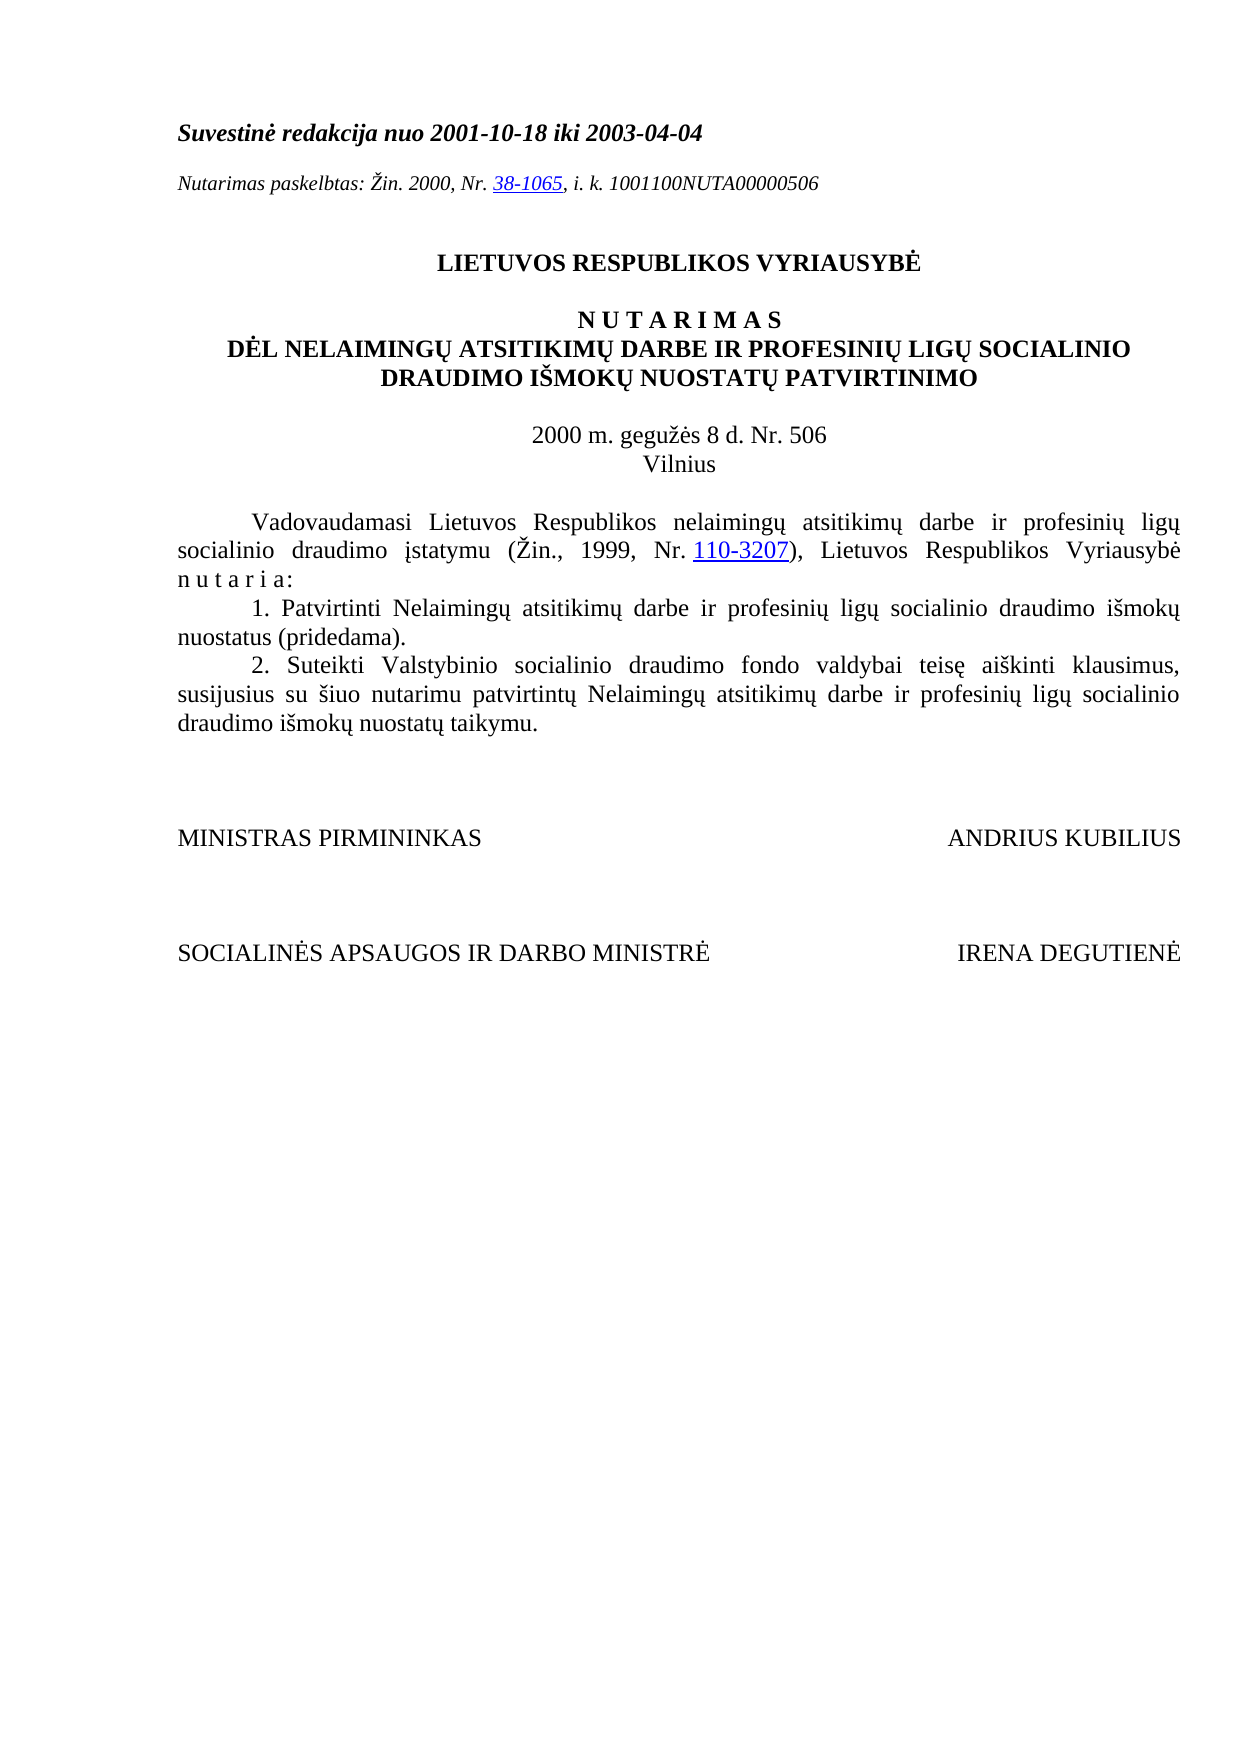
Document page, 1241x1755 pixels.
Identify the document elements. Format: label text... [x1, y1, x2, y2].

text Suvestinė redakcija nuo 2001-10-18 iki 2003-04-04 [177, 118, 1181, 147]
text N U T A R I M A S [177, 305, 1181, 334]
text Ministras Pirmininkas Andrius Kubilius [177, 823, 1181, 852]
text 1. Patvirtinti Nelaimingų atsitikimų darbe ir profesinių ligų socialinio draudimo išmokų nuostatus (pridedama). [177, 593, 1181, 650]
text 2. Suteikti Valstybinio socialinio draudimo fondo valdybai teisę aiškinti klausimus, susijusius su šiuo nutarimu patvirtintų Nelaimingų atsitikimų darbe ir profesinių ligų socialinio draudimo išmokų nuostatų taikymu. [177, 650, 1181, 737]
text Nutarimas paskelbtas: Žin. 2000, Nr. 38-1065, i. k. 1001100NUTA00000506 [177, 171, 1181, 195]
subtitle LIETUVOS RESPUBLIKOS VYRIAUSYBĖ [177, 248, 1181, 277]
text Vadovaudamasi Lietuvos Respublikos nelaimingų atsitikimų darbe ir profesinių ligų socialinio draudimo įstatymu (Žin., 1999, Nr. 110-3207), Lietuvos Respublikos Vyriausybė nutaria: [177, 507, 1181, 593]
text Socialinės apsaugos ir darbo ministrė Irena Degutienė [177, 938, 1181, 967]
text DĖL NELAIMINGŲ ATSITIKIMŲ DARBE IR PROFESINIŲ LIGŲ SOCIALINIO DRAUDIMO IŠMOKŲ NUOSTATŲ PATVIRTINIMO [177, 334, 1181, 392]
text Vilnius [177, 449, 1181, 478]
text 2000 m. gegužės 8 d. Nr. 506 [177, 420, 1181, 449]
